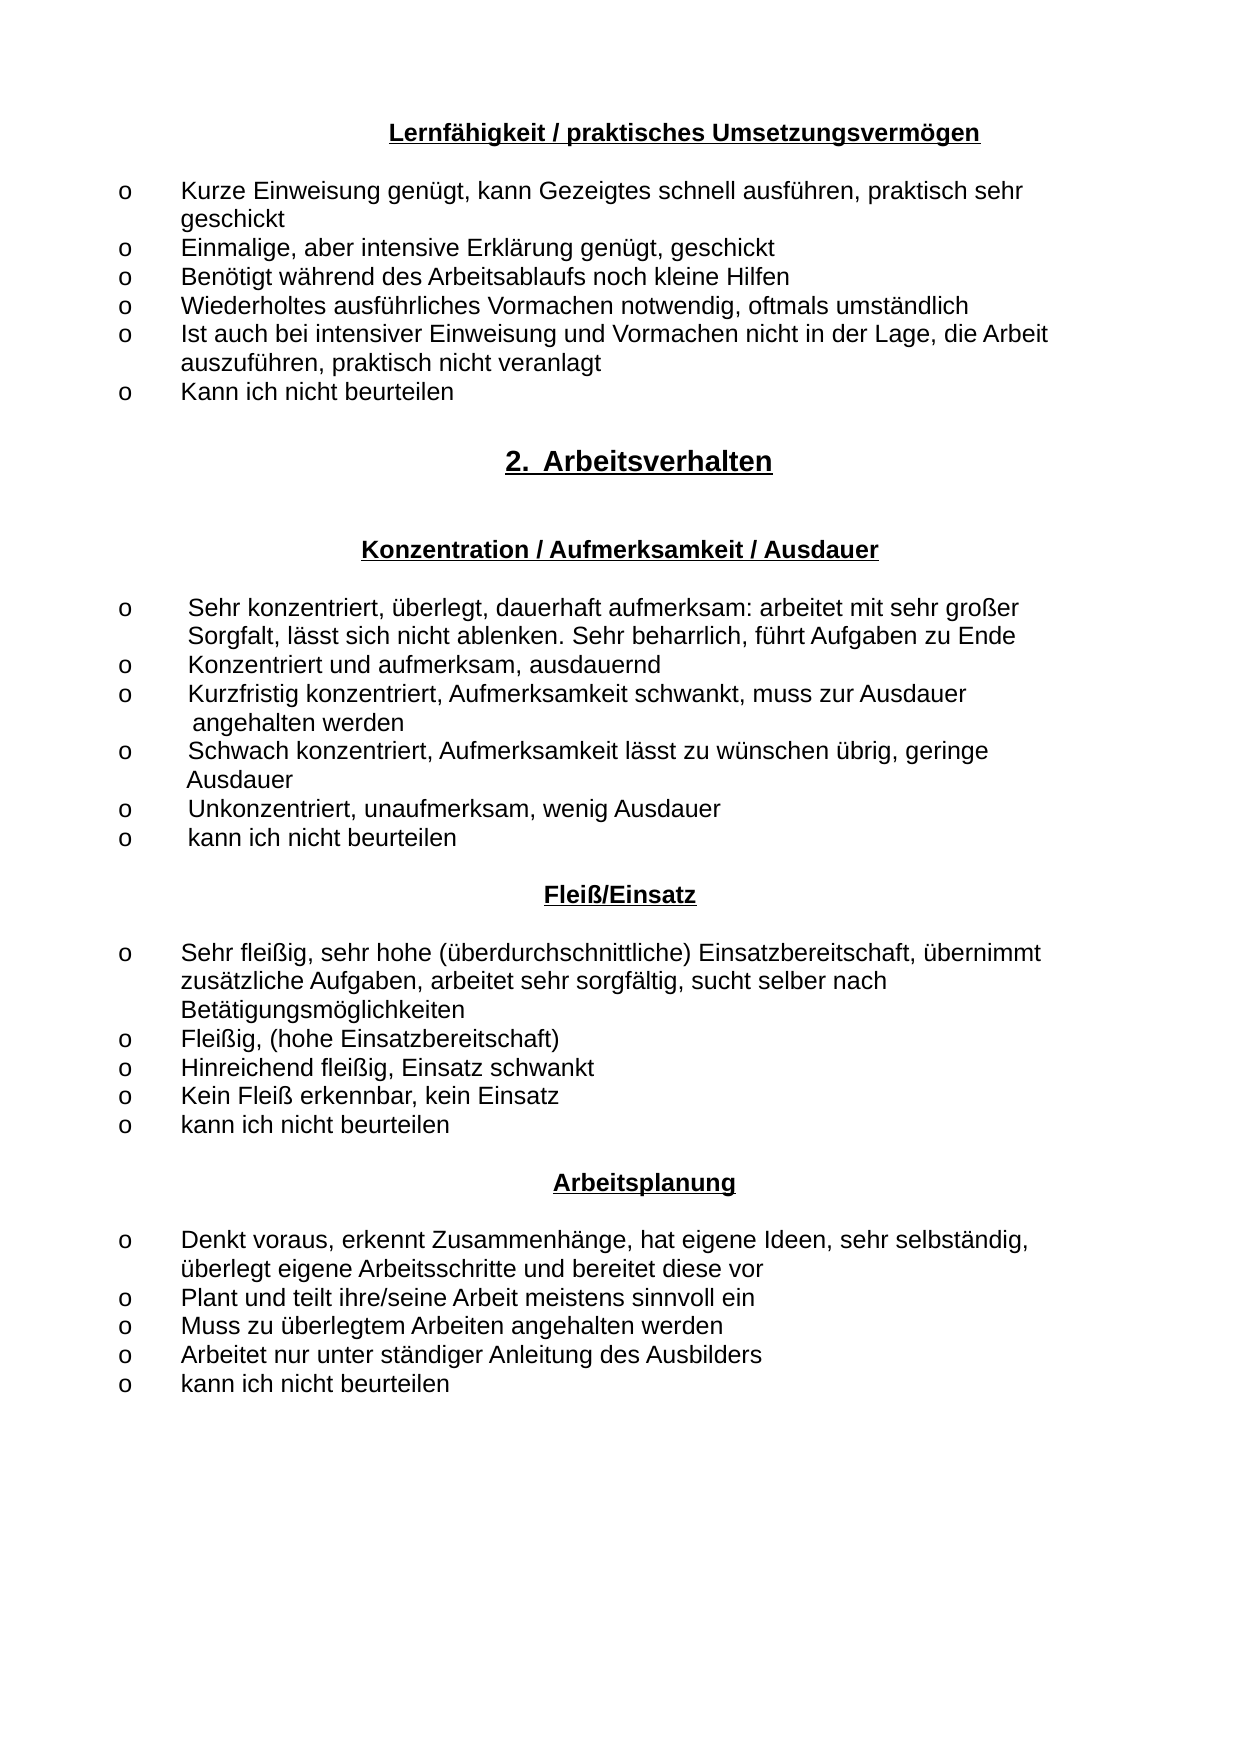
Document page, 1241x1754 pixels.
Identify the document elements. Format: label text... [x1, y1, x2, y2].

text o Arbeitet nur unter ständiger Anleitung des Ausbilders [118, 1340, 1122, 1369]
text o Kein Fleiß erkennbar, kein Einsatz [118, 1081, 1122, 1110]
text o kann ich nicht beurteilen [118, 822, 1122, 851]
text o Schwach konzentriert, Aufmerksamkeit lässt zu wünschen übrig, geringe [118, 736, 1122, 765]
text o Sehr fleißig, sehr hohe (überdurchschnittliche) Einsatzbereitschaft, übernimmt [118, 937, 1122, 966]
text o Kurze Einweisung genügt, kann Gezeigtes schnell ausführen, praktisch sehr [118, 176, 1122, 204]
text Arbeitsplanung [118, 1167, 1122, 1196]
text o Kann ich nicht beurteilen [118, 377, 1122, 406]
text o Einmalige, aber intensive Erklärung genügt, geschickt [118, 233, 1122, 262]
text Ausdauer [118, 765, 1122, 794]
text geschickt [118, 204, 1122, 233]
text überlegt eigene Arbeitsschritte und bereitet diese vor [118, 1254, 1122, 1282]
text o kann ich nicht beurteilen [118, 1369, 1122, 1397]
text o Fleißig, (hohe Einsatzbereitschaft) [118, 1024, 1122, 1052]
list Arbeitsverhalten [156, 444, 1122, 477]
text Sorgfalt, lässt sich nicht ablenken. Sehr beharrlich, führt Aufgaben zu Ende [118, 621, 1122, 650]
text Fleiß/Einsatz [118, 880, 1122, 909]
text o Ist auch bei intensiver Einweisung und Vormachen nicht in der Lage, die Arbeit [118, 319, 1122, 348]
list Lernfähigkeit / praktisches Umsetzungsvermögen [351, 118, 1122, 147]
text o Hinreichend fleißig, Einsatz schwankt [118, 1052, 1122, 1081]
text o Benötigt während des Arbeitsablaufs noch kleine Hilfen [118, 262, 1122, 291]
text Betätigungsmöglichkeiten [118, 995, 1122, 1024]
text angehalten werden [118, 707, 1122, 736]
text o Muss zu überlegtem Arbeiten angehalten werden [118, 1311, 1122, 1340]
text o Sehr konzentriert, überlegt, dauerhaft aufmerksam: arbeitet mit sehr großer [118, 592, 1122, 621]
text zusätzliche Aufgaben, arbeitet sehr sorgfältig, sucht selber nach [118, 966, 1122, 995]
text o kann ich nicht beurteilen [118, 1110, 1122, 1139]
text auszuführen, praktisch nicht veranlagt [118, 348, 1122, 377]
text o Denkt voraus, erkennt Zusammenhänge, hat eigene Ideen, sehr selbständig, [118, 1225, 1122, 1254]
text Konzentration / Aufmerksamkeit / Ausdauer [118, 535, 1122, 564]
text o Wiederholtes ausführliches Vormachen notwendig, oftmals umständlich [118, 291, 1122, 319]
text o Konzentriert und aufmerksam, ausdauernd [118, 650, 1122, 679]
text o Kurzfristig konzentriert, Aufmerksamkeit schwankt, muss zur Ausdauer [118, 679, 1122, 707]
text o Plant und teilt ihre/seine Arbeit meistens sinnvoll ein [118, 1282, 1122, 1311]
text o Unkonzentriert, unaufmerksam, wenig Ausdauer [118, 794, 1122, 822]
